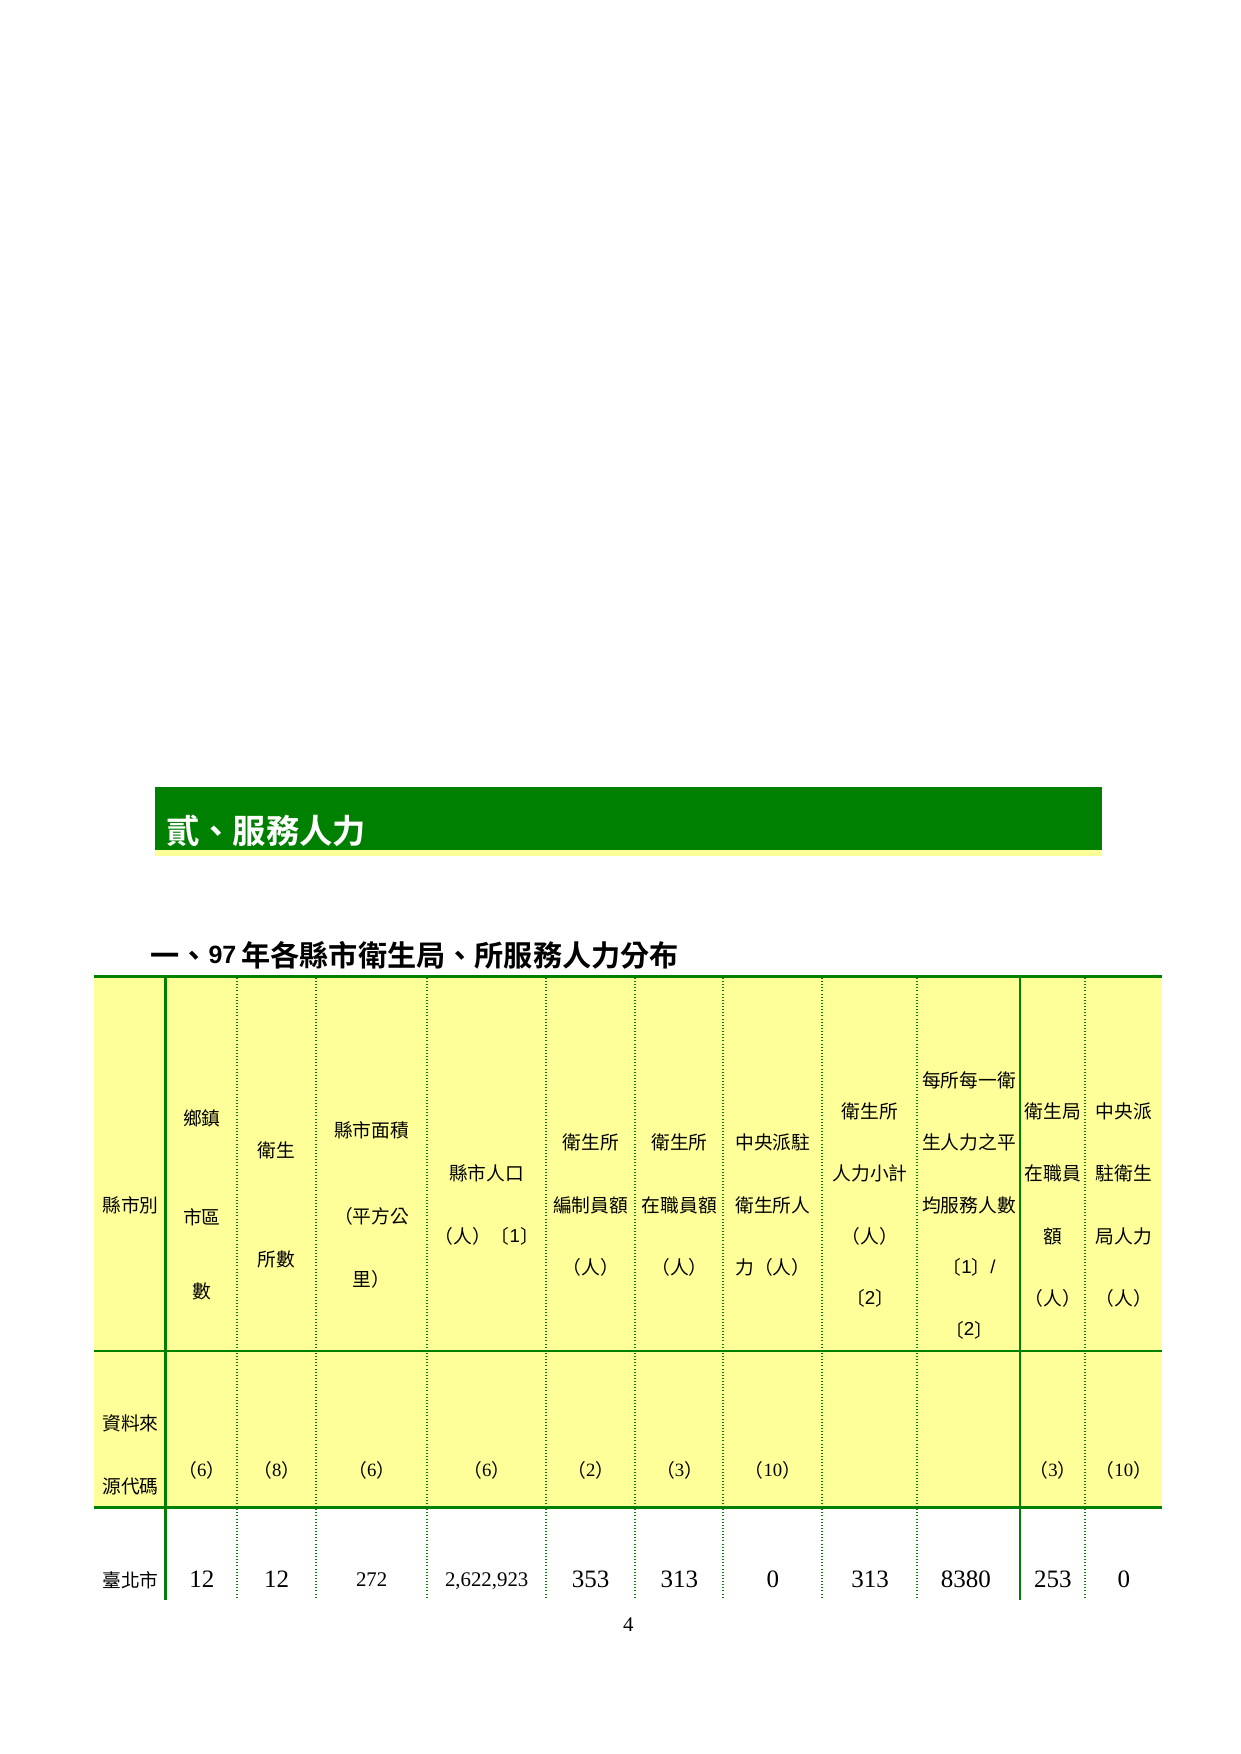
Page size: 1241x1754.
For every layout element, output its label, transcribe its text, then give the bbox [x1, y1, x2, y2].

table_cell （2） [546, 1352, 635, 1506]
table_header 衛生所 人力小計（人）〔2〕 [822, 978, 917, 1350]
table_header 貳、服務人力 [155, 787, 1102, 850]
table_cell （8） [237, 1352, 316, 1506]
table_header 縣市面積 （平方公里） [316, 978, 427, 1350]
table_header 中央派駐 衛生所人力（人） [723, 978, 822, 1350]
table_cell （3） [1021, 1352, 1085, 1506]
table_header 衛生所 在職員額（人） [635, 978, 723, 1350]
table_header 鄉鎮 市區 數 [167, 978, 237, 1350]
table_cell （6） [316, 1352, 427, 1506]
table_cell 272 [316, 1509, 427, 1600]
table_cell 資料來源代碼 [94, 1352, 164, 1506]
table_cell 0 [723, 1509, 822, 1600]
table_header 縣市別 [94, 978, 164, 1350]
table_cell 0 [1085, 1509, 1162, 1600]
table_header 縣市人口（人）〔1〕 [427, 978, 546, 1350]
table_cell （3） [635, 1352, 723, 1506]
table_cell 12 [237, 1509, 316, 1600]
text 一、97年各縣市衛生局、所服務人力分布 [150, 912, 1106, 975]
table_header 中央派駐衛生局人力（人） [1085, 978, 1162, 1350]
table_cell [917, 1352, 1019, 1506]
table_cell 臺北市 [94, 1509, 164, 1600]
table_cell 12 [167, 1509, 237, 1600]
table_header 衛生局 在職員額（人） [1021, 978, 1085, 1350]
table_cell 2,622,923 [427, 1509, 546, 1600]
table_cell （10） [1085, 1352, 1162, 1506]
table_cell （6） [427, 1352, 546, 1506]
table_cell 313 [822, 1509, 917, 1600]
table_cell 353 [546, 1509, 635, 1600]
table_cell 313 [635, 1509, 723, 1600]
table_cell 253 [1021, 1509, 1085, 1600]
table_cell （6） [167, 1352, 237, 1506]
table_cell （10） [723, 1352, 822, 1506]
table_header 衛生所 編制員額（人） [546, 978, 635, 1350]
table_header 每所每一衛生人力之平均服務人數 〔1〕/〔2〕 [917, 978, 1019, 1350]
table_cell 8380 [917, 1509, 1019, 1600]
table_cell [822, 1352, 917, 1506]
table_header 衛生 所數 [237, 978, 316, 1350]
